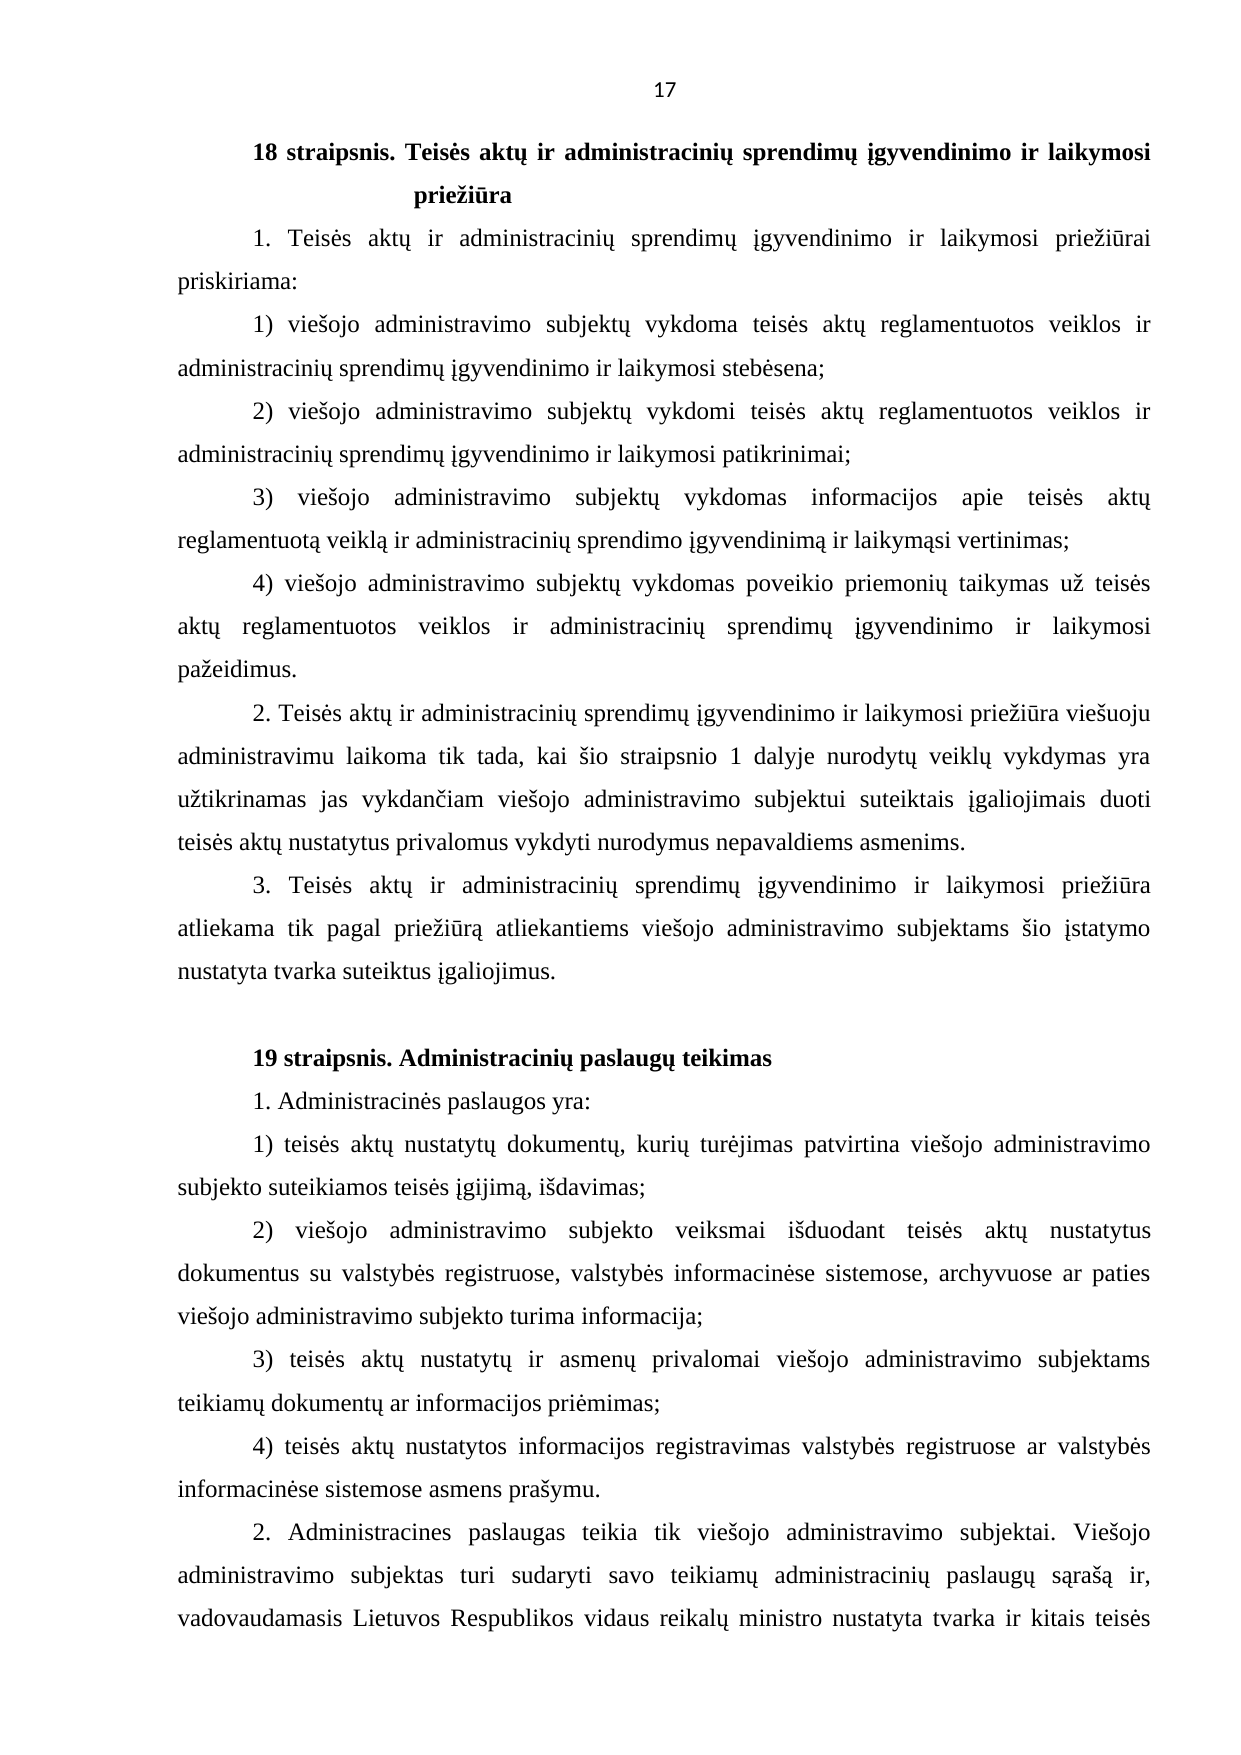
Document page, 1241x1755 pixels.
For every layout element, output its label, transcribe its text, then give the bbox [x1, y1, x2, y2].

text 1. Teisės aktų ir administracinių sprendimų įgyvendinimo ir laikymosi priežiūrai priskiriama: [177, 223, 1152, 295]
text 2) viešojo administravimo subjekto veiksmai išduodant teisės aktų nustatytus dokumentus su valstybės registruose, valstybės informacinėse sistemose, archyvuose ar paties viešojo administravimo subjekto turima informacija; [177, 1215, 1152, 1330]
text 2. Teisės aktų ir administracinių sprendimų įgyvendinimo ir laikymosi priežiūra viešuoju administravimu laikoma tik tada, kai šio straipsnio 1 dalyje nurodytų veiklų vykdymas yra užtikrinamas jas vykdančiam viešojo administravimo subjektui suteiktais įgaliojimais duoti teisės aktų nustatytus privalomus vykdyti nurodymus nepavaldiems asmenims. [177, 698, 1152, 856]
text 18 straipsnis. Teisės aktų ir administracinių sprendimų įgyvendinimo ir laikymosi priežiūra [252, 137, 1152, 209]
text 3) teisės aktų nustatytų ir asmenų privalomai viešojo administravimo subjektams teikiamų dokumentų ar informacijos priėmimas; [177, 1344, 1152, 1416]
text 1) viešojo administravimo subjektų vykdoma teisės aktų reglamentuotos veiklos ir administracinių sprendimų įgyvendinimo ir laikymosi stebėsena; [177, 309, 1152, 381]
text 19 straipsnis. Administracinių paslaugų teikimas [177, 1043, 1152, 1071]
text 4) teisės aktų nustatytos informacijos registravimas valstybės registruose ar valstybės informacinėse sistemose asmens prašymu. [177, 1431, 1152, 1503]
text 3. Teisės aktų ir administracinių sprendimų įgyvendinimo ir laikymosi priežiūra atliekama tik pagal priežiūrą atliekantiems viešojo administravimo subjektams šio įstatymo nustatyta tvarka suteiktus įgaliojimus. [177, 870, 1152, 985]
text 2) viešojo administravimo subjektų vykdomi teisės aktų reglamentuotos veiklos ir administracinių sprendimų įgyvendinimo ir laikymosi patikrinimai; [177, 396, 1152, 468]
text 1) teisės aktų nustatytų dokumentų, kurių turėjimas patvirtina viešojo administravimo subjekto suteikiamos teisės įgijimą, išdavimas; [177, 1129, 1152, 1201]
text 1. Administracinės paslaugos yra: [177, 1086, 1152, 1114]
text 2. Administracines paslaugas teikia tik viešojo administravimo subjektai. Viešojo administravimo subjektas turi sudaryti savo teikiamų administracinių paslaugų sąrašą ir, vadovaudamasis Lietuvos Respublikos vidaus reikalų ministro nustatyta tvarka ir kitais teisės [177, 1517, 1152, 1632]
text 4) viešojo administravimo subjektų vykdomas poveikio priemonių taikymas už teisės aktų reglamentuotos veiklos ir administracinių sprendimų įgyvendinimo ir laikymosi pažeidimus. [177, 568, 1152, 683]
text 3) viešojo administravimo subjektų vykdomas informacijos apie teisės aktų reglamentuotą veiklą ir administracinių sprendimo įgyvendinimą ir laikymąsi vertinimas; [177, 482, 1152, 554]
